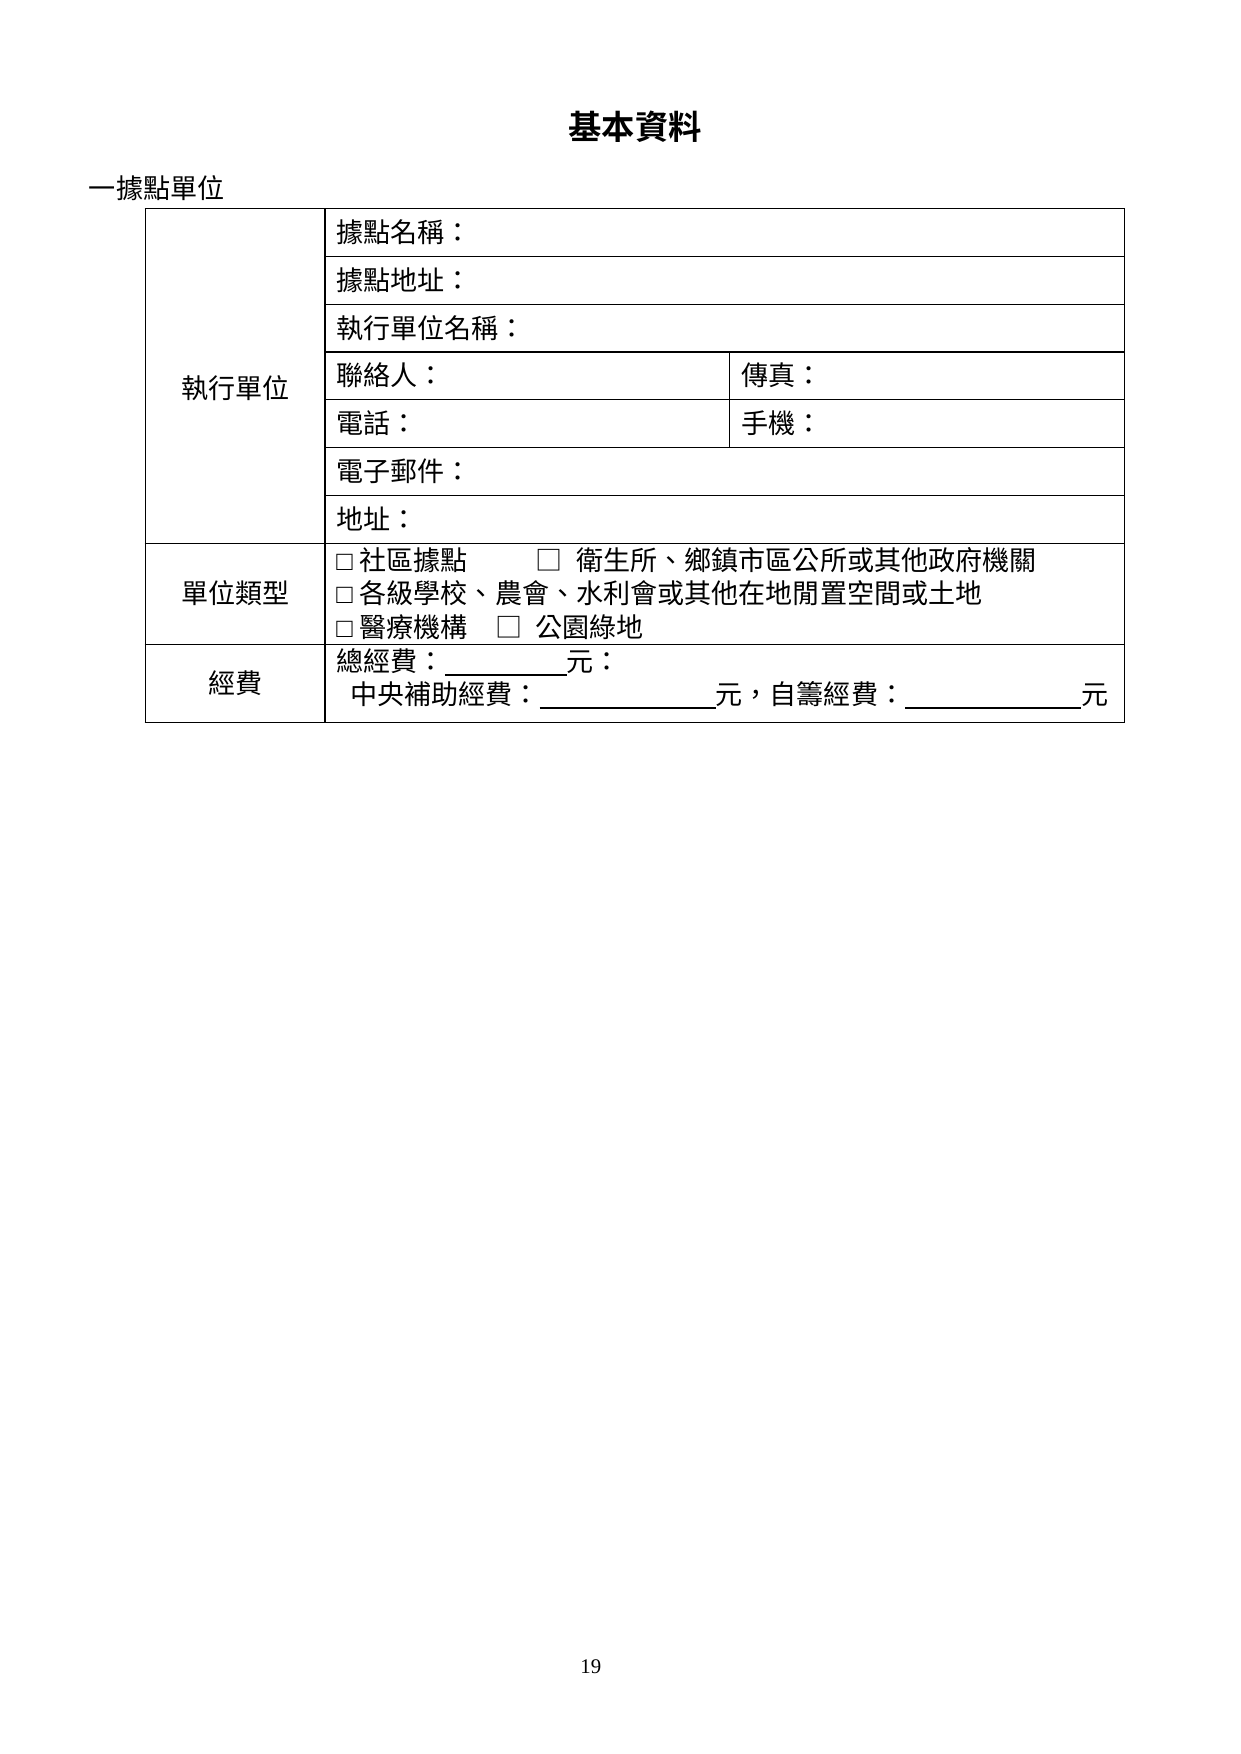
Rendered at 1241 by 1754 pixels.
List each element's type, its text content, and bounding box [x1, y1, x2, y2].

table_cell 傳真： [730, 353, 1124, 399]
table_cell 手機： [730, 400, 1124, 447]
table_cell 執行單位名稱： [326, 305, 1124, 351]
table_header 執行單位 [146, 209, 324, 543]
table_cell 據點地址： [326, 257, 1124, 304]
text 一據點單位 [89, 146, 1181, 208]
table_cell 經費 [146, 645, 324, 722]
table_cell 總經費： 元： 中央補助經費： 元，自籌經費： 元 [326, 645, 1124, 722]
table_cell 電話： [326, 400, 729, 447]
table_cell 聯絡人： [326, 353, 729, 399]
table_cell 單位類型 [146, 544, 324, 644]
table_cell 地址： [326, 496, 1124, 543]
text 基本資料 [89, 83, 1181, 146]
table_cell 電子郵件： [326, 448, 1124, 495]
table_cell □ 社區據點 □ 衛生所、鄉鎮市區公所或其他政府機關 □ 各級學校、農會、水利會或其他在地閒置空間或土地 □ 醫療機構 □ 公園綠地 [326, 544, 1124, 644]
table_header 據點名稱： [326, 209, 1124, 256]
